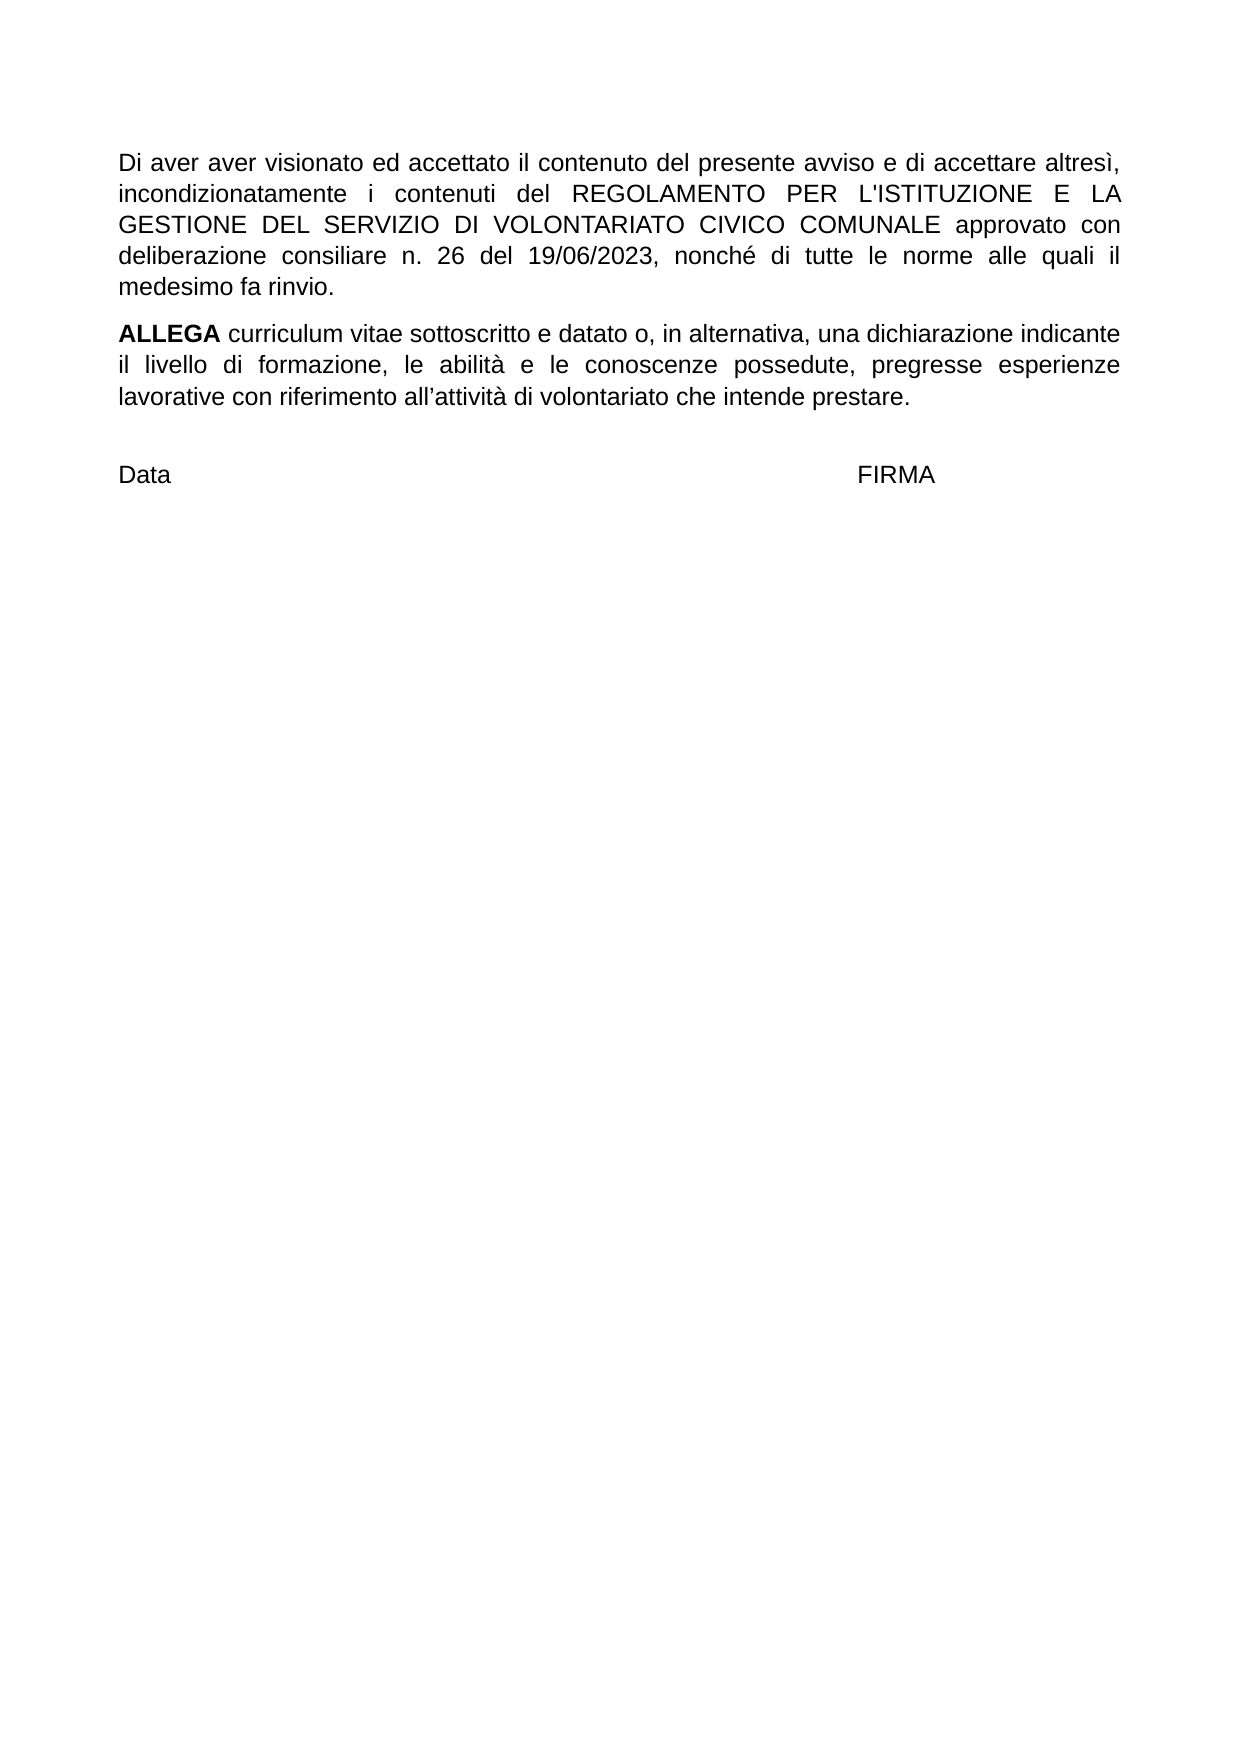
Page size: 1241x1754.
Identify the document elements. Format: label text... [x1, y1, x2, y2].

text Di aver aver visionato ed accettato il contenuto del presente avviso e di accettare altresì, incondizionatamente i contenuti del REGOLAMENTO PER L'ISTITUZIONE E LA GESTIONE DEL SERVIZIO DI VOLONTARIATO CIVICO COMUNALE approvato con deliberazione consiliare n. 26 del 19/06/2023, nonché di tutte le norme alle quali il medesimo fa rinvio. [118, 148, 1122, 301]
text ALLEGA curriculum vitae sottoscritto e datato o, in alternativa, una dichiarazione indicante il livello di formazione, le abilità e le conoscenze possedute, pregresse esperienze lavorative con riferimento all’attività di volontariato che intende prestare. [118, 319, 1122, 410]
text Data FIRMA [118, 460, 1122, 489]
